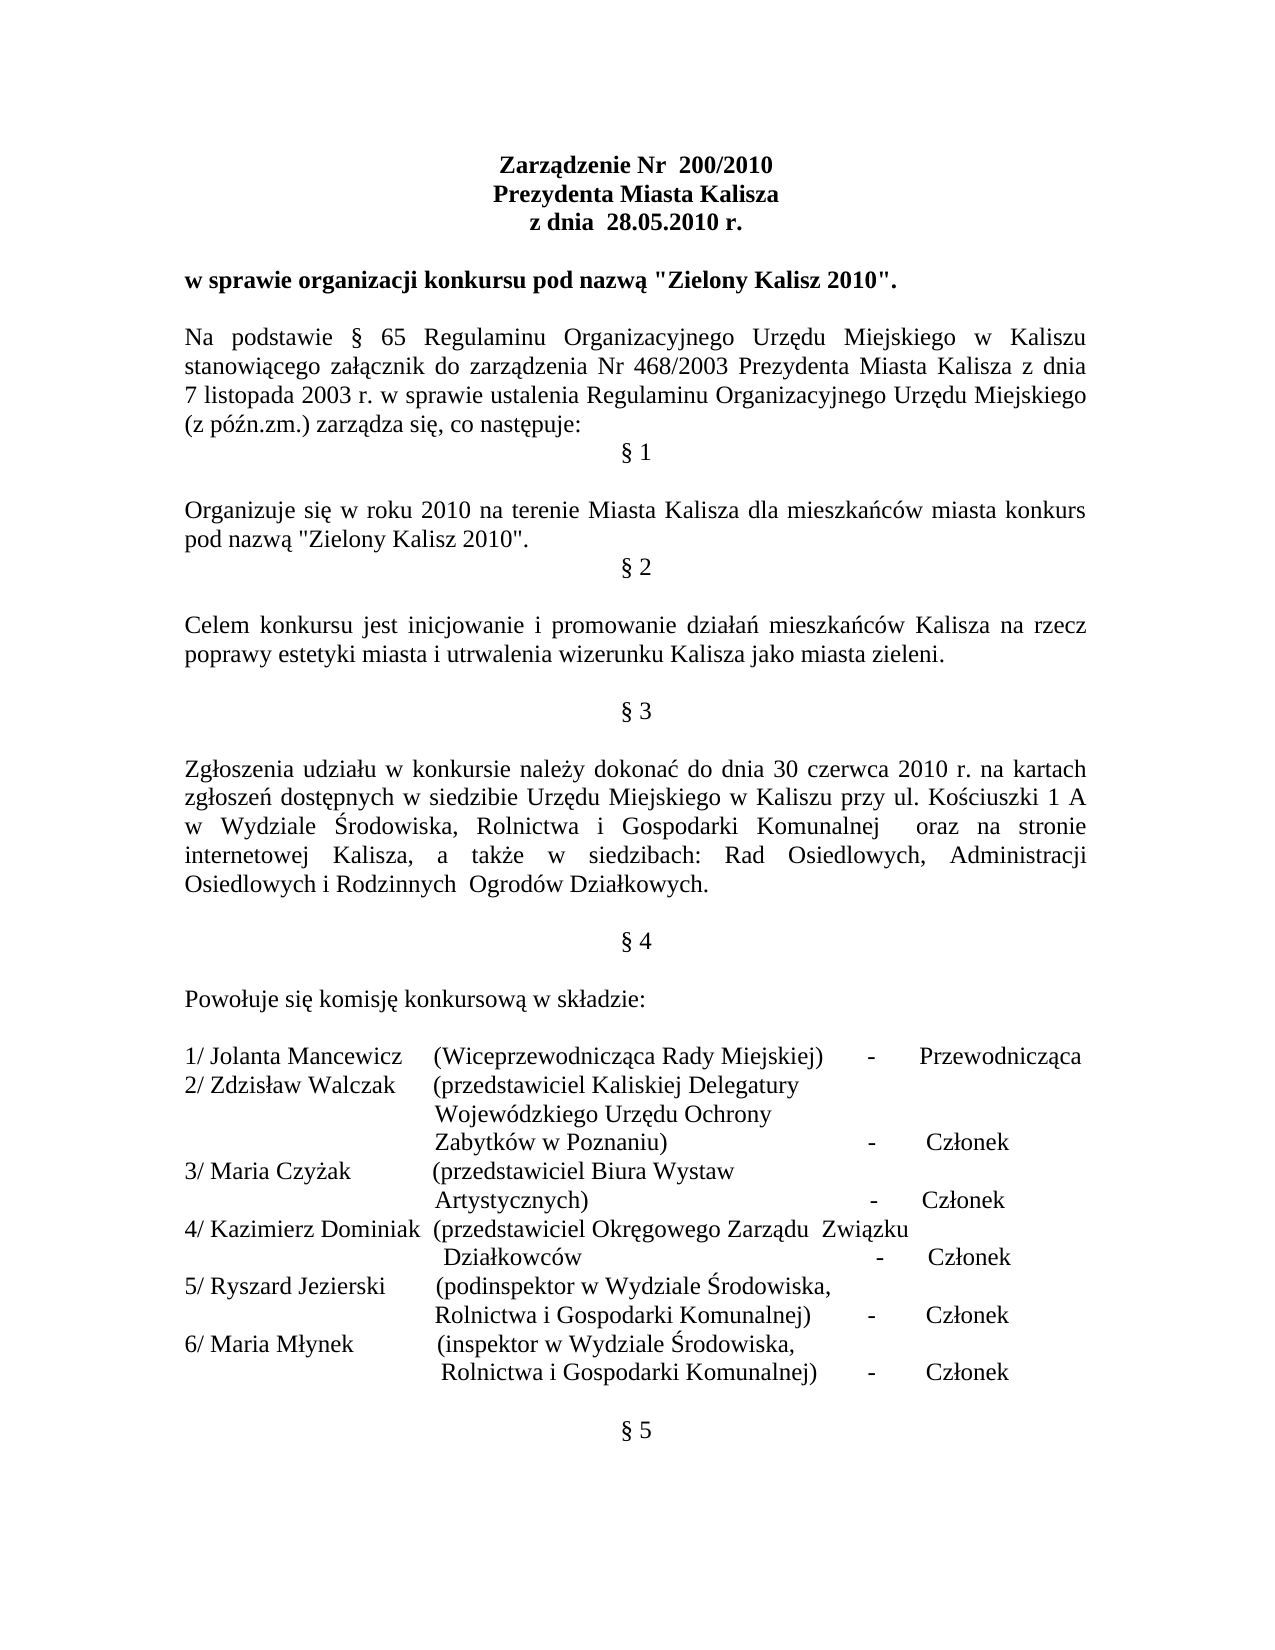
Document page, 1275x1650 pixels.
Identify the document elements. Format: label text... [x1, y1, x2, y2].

text Wojewódzkiego Urzędu Ochrony [184, 1099, 1087, 1127]
text Zarządzenie Nr 200/2010 [184, 150, 1087, 179]
text 5/ Ryszard Jezierski (podinspektor w Wydziale Środowiska, [184, 1271, 1087, 1300]
text § 2 [184, 552, 1087, 581]
text 1/ Jolanta Mancewicz (Wiceprzewodnicząca Rady Miejskiej) - Przewodnicząca [184, 1041, 1087, 1070]
text Zgłoszenia udziału w konkursie należy dokonać do dnia 30 czerwca 2010 r. na kartach zgłoszeń dostępnych w siedzibie Urzędu Miejskiego w Kaliszu przy ul. Kościuszki 1 A w Wydziale Środowiska, Rolnictwa i Gospodarki Komunalnej oraz na stronie internetowej Kalisza, a także w siedzibach: Rad Osiedlowych, Administracji Osiedlowych i Rodzinnych Ogrodów Działkowych. [184, 754, 1087, 897]
text Rolnictwa i Gospodarki Komunalnej) - Członek [184, 1357, 1087, 1386]
text Powołuje się komisję konkursową w składzie: [184, 984, 1087, 1012]
text 4/ Kazimierz Dominiak (przedstawiciel Okręgowego Zarządu Związku Działkowców - Członek [184, 1214, 1087, 1271]
text Rolnictwa i Gospodarki Komunalnej) - Członek [184, 1300, 1087, 1329]
text 6/ Maria Młynek (inspektor w Wydziale Środowiska, [184, 1329, 1087, 1357]
text z dnia 28.05.2010 r. [184, 207, 1087, 236]
text § 3 [184, 696, 1087, 725]
text § 5 [184, 1415, 1087, 1444]
text Organizuje się w roku 2010 na terenie Miasta Kalisza dla mieszkańców miasta konkurs pod nazwą "Zielony Kalisz 2010". [184, 495, 1087, 552]
text 2/ Zdzisław Walczak (przedstawiciel Kaliskiej Delegatury [184, 1070, 1087, 1099]
text Prezydenta Miasta Kalisza [184, 179, 1087, 207]
text Na podstawie § 65 Regulaminu Organizacyjnego Urzędu Miejskiego w Kaliszu stanowiącego załącznik do zarządzenia Nr 468/2003 Prezydenta Miasta Kalisza z dnia 7 listopada 2003 r. w sprawie ustalenia Regulaminu Organizacyjnego Urzędu Miejskiego (z późn.zm.) zarządza się, co następuje: [184, 322, 1087, 437]
text w sprawie organizacji konkursu pod nazwą "Zielony Kalisz 2010". [184, 265, 1087, 294]
text Zabytków w Poznaniu) - Członek [184, 1127, 1087, 1156]
text Celem konkursu jest inicjowanie i promowanie działań mieszkańców Kalisza na rzecz poprawy estetyki miasta i utrwalenia wizerunku Kalisza jako miasta zieleni. [184, 610, 1087, 667]
text § 1 [184, 437, 1087, 466]
text Artystycznych) - Członek [184, 1185, 1087, 1214]
text 3/ Maria Czyżak (przedstawiciel Biura Wystaw [184, 1156, 1087, 1185]
text § 4 [184, 926, 1087, 955]
